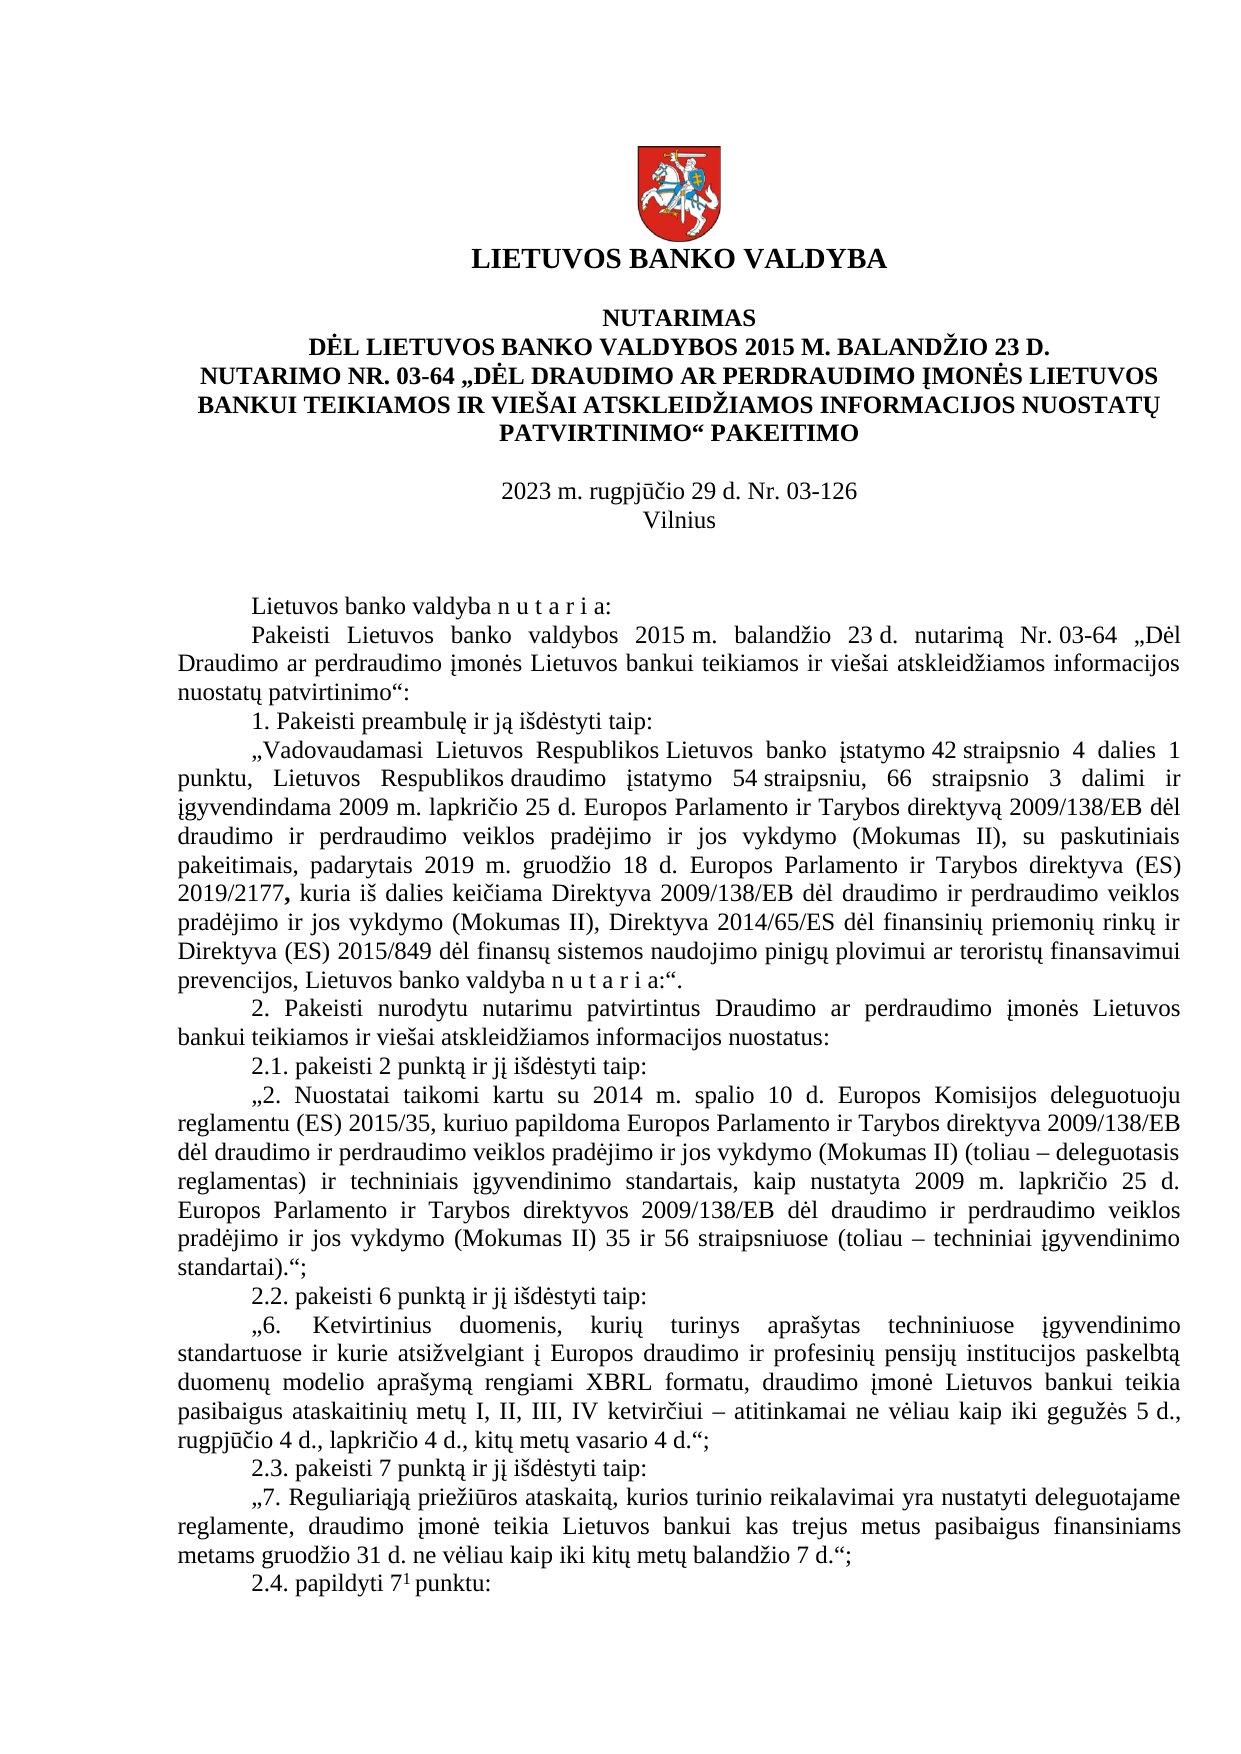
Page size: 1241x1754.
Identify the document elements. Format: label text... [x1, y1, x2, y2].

text „Vadovaudamasi Lietuvos Respublikos Lietuvos banko įstatymo 42 straipsnio 4 dalies 1 punktu, Lietuvos Respublikos draudimo įstatymo 54 straipsniu, 66 straipsnio 3 dalimi ir įgyvendindama 2009 m. lapkričio 25 d. Europos Parlamento ir Tarybos direktyvą 2009/138/EB dėl draudimo ir perdraudimo veiklos pradėjimo ir jos vykdymo (Mokumas II), su paskutiniais pakeitimais, padarytais 2019 m. gruodžio 18 d. Europos Parlamento ir Tarybos direktyva (ES) 2019/2177, kuria iš dalies keičiama Direktyva 2009/138/EB dėl draudimo ir perdraudimo veiklos pradėjimo ir jos vykdymo (Mokumas II), Direktyva 2014/65/ES dėl finansinių priemonių rinkų ir Direktyva (ES) 2015/849 dėl finansų sistemos naudojimo pinigų plovimui ar teroristų finansavimui prevencijos, Lietuvos banko valdyba n u t a r i a:“. [177, 735, 1181, 993]
text 2.2. pakeisti 6 punktą ir jį išdėstyti taip: [177, 1281, 1181, 1310]
text NUTARIMO NR. 03-64 „DĖL Draudimo ar perdraudimo įmonės Lietuvos bankui teikiamos ir viešai atskleidžiamos informacijos nuostatų patvirtinimo“ PAKEITIMO [177, 361, 1181, 447]
text „2. Nuostatai taikomi kartu su 2014 m. spalio 10 d. Europos Komisijos deleguotuoju reglamentu (ES) 2015/35, kuriuo papildoma Europos Parlamento ir Tarybos direktyva 2009/138/EB dėl draudimo ir perdraudimo veiklos pradėjimo ir jos vykdymo (Mokumas II) (toliau – deleguotasis reglamentas) ir techniniais įgyvendinimo standartais, kaip nustatyta 2009 m. lapkričio 25 d. Europos Parlamento ir Tarybos direktyvos 2009/138/EB dėl draudimo ir perdraudimo veiklos pradėjimo ir jos vykdymo (Mokumas II) 35 ir 56 straipsniuose (toliau – techniniai įgyvendinimo standartai).“; [177, 1080, 1181, 1281]
text 2.4. papildyti 71 punktu: [177, 1568, 1181, 1597]
text „6. Ketvirtinius duomenis, kurių turinys aprašytas techniniuose įgyvendinimo standartuose ir kurie atsižvelgiant į Europos draudimo ir profesinių pensijų institucijos paskelbtą duomenų modelio aprašymą rengiami XBRL formatu, draudimo įmonė Lietuvos bankui teikia pasibaigus ataskaitinių metų I, II, III, IV ketvirčiui – atitinkamai ne vėliau kaip iki gegužės 5 d., rugpjūčio 4 d., lapkričio 4 d., kitų metų vasario 4 d.“; [177, 1310, 1181, 1453]
text 1. Pakeisti preambulę ir ją išdėstyti taip: [177, 706, 1181, 735]
text Lietuvos banko valdyba n u t a r i a: [177, 591, 1181, 620]
text 2023 m. rugpjūčio 29 d. Nr. 03-126 [177, 476, 1181, 505]
text 2.3. pakeisti 7 punktą ir jį išdėstyti taip: [177, 1453, 1181, 1482]
text „7. Reguliariąją priežiūros ataskaitą, kurios turinio reikalavimai yra nustatyti deleguotajame reglamente, draudimo įmonė teikia Lietuvos bankui kas trejus metus pasibaigus finansiniams metams gruodžio 31 d. ne vėliau kaip iki kitų metų balandžio 7 d.“; [177, 1482, 1181, 1568]
text LIETUVOS BANKO VALDYBA [177, 241, 1181, 275]
text Vilnius [177, 505, 1181, 533]
subtitle NUTARIMAS [177, 303, 1181, 332]
text DĖL LIETUVOS BANKO VALDYBOS 2015 M. BALANDŽIO 23 D. [177, 332, 1181, 361]
text 2. Pakeisti nurodytu nutarimu patvirtintus Draudimo ar perdraudimo įmonės Lietuvos bankui teikiamos ir viešai atskleidžiamos informacijos nuostatus: [177, 993, 1181, 1051]
text Pakeisti Lietuvos banko valdybos 2015 m. balandžio 23 d. nutarimą Nr. 03-64 „Dėl Draudimo ar perdraudimo įmonės Lietuvos bankui teikiamos ir viešai atskleidžiamos informacijos nuostatų patvirtinimo“: [177, 620, 1181, 706]
text 2.1. pakeisti 2 punktą ir jį išdėstyti taip: [177, 1051, 1181, 1080]
